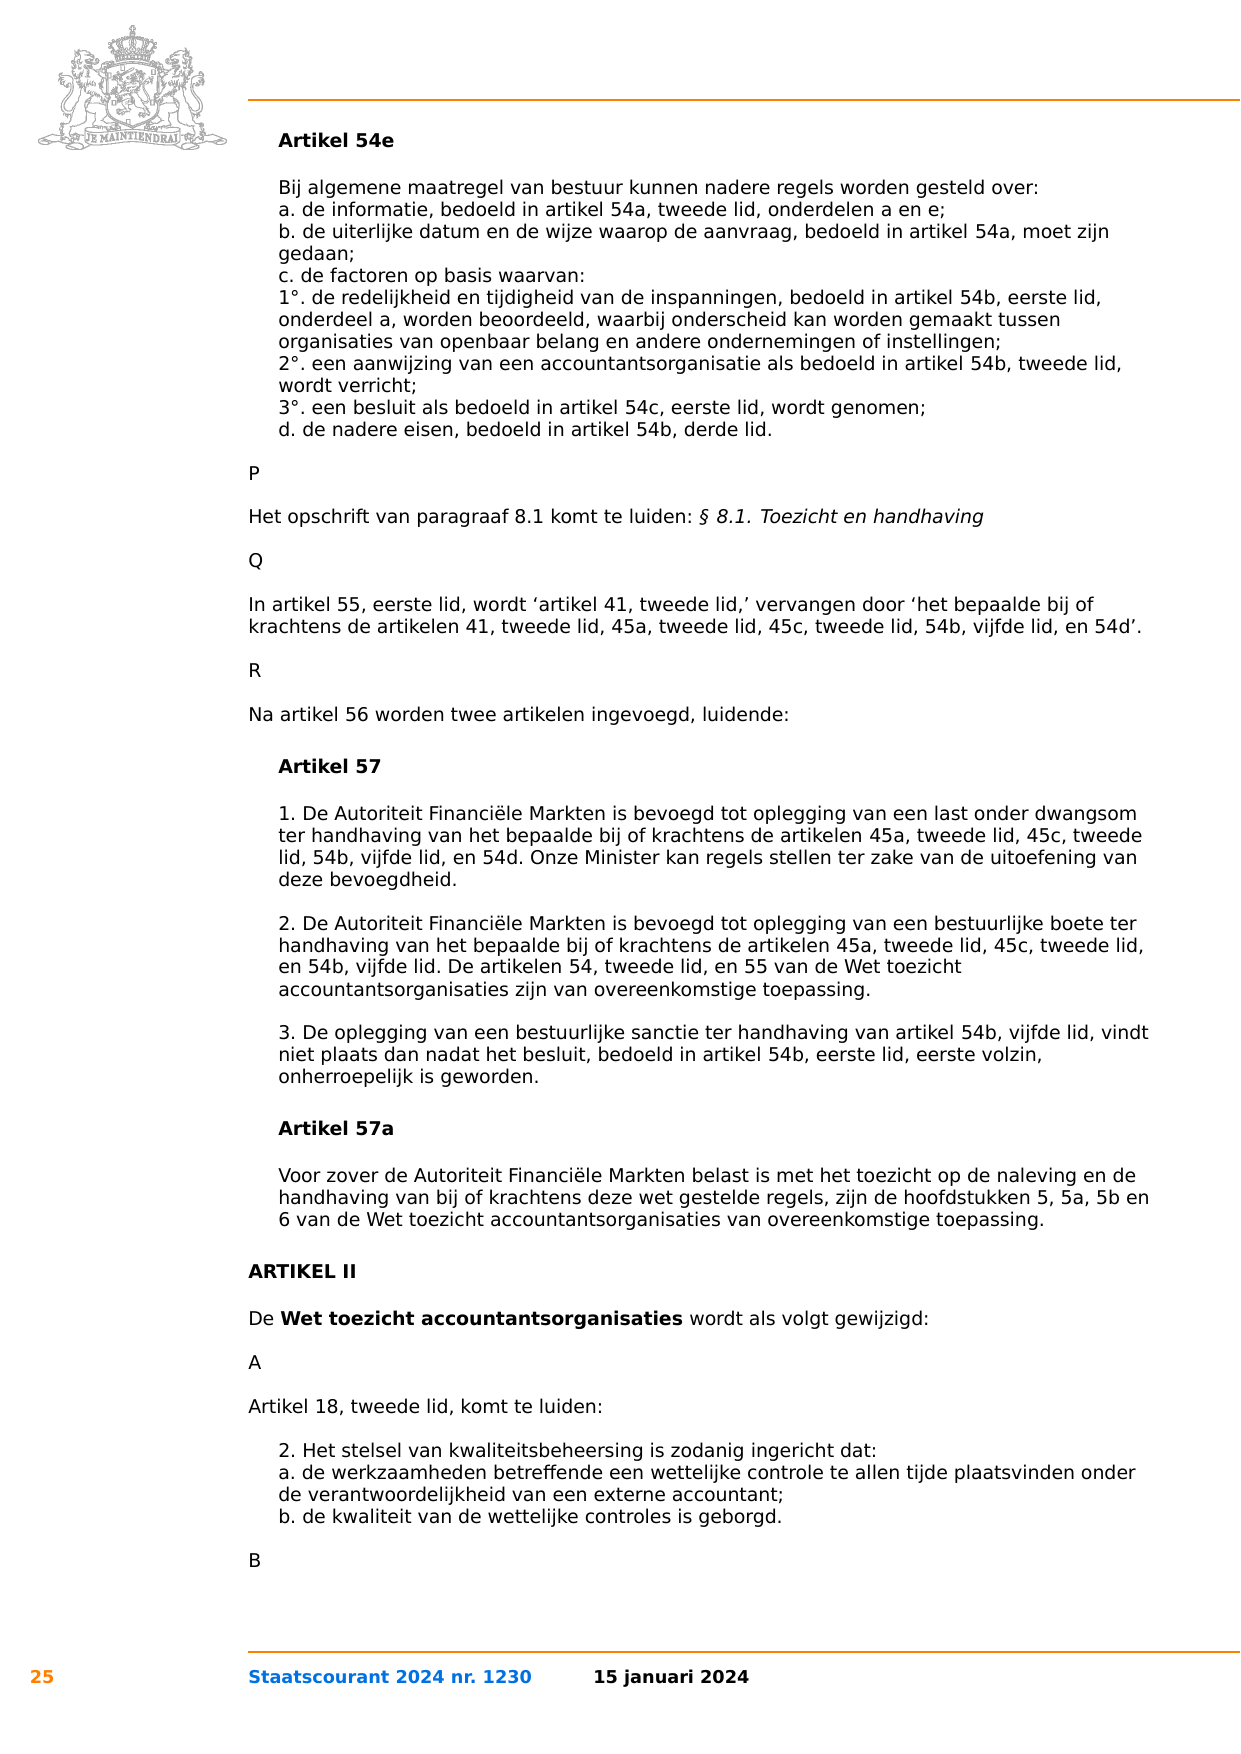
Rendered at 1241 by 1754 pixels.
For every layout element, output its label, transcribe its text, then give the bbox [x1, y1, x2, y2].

text b. de kwaliteit van de wettelijke controles is geborgd. [278, 1506, 1163, 1528]
text Q [248, 550, 1163, 572]
subtitle Artikel 54e [278, 130, 1163, 152]
text Voor zover de Autoriteit Financiële Markten belast is met het toezicht op de naleving en de handhaving van bij of krachtens deze wet gestelde regels, zijn de hoofdstukken 5, 5a, 5b en 6 van de Wet toezicht accountantsorganisaties van overeenkomstige toepassing. [278, 1165, 1163, 1231]
text In artikel 55, eerste lid, wordt ‘artikel 41, tweede lid,’ vervangen door ‘het bepaalde bij of krachtens de artikelen 41, tweede lid, 45a, tweede lid, 45c, tweede lid, 54b, vijfde lid, en 54d’. [248, 594, 1163, 638]
text A [248, 1352, 1163, 1374]
text P [248, 462, 1163, 484]
subtitle Artikel 57 [278, 756, 1163, 778]
text 2°. een aanwijzing van een accountantsorganisatie als bedoeld in artikel 54b, tweede lid, wordt verricht; [278, 353, 1163, 397]
text 3. De oplegging van een bestuurlijke sanctie ter handhaving van artikel 54b, vijfde lid, vindt niet plaats dan nadat het besluit, bedoeld in artikel 54b, eerste lid, eerste volzin, onherroepelijk is geworden. [278, 1022, 1163, 1088]
text R [248, 660, 1163, 682]
subtitle Artikel 57a [278, 1118, 1163, 1140]
text De Wet toezicht accountantsorganisaties wordt als volgt gewijzigd: [248, 1308, 1163, 1330]
text c. de factoren op basis waarvan: [278, 265, 1163, 287]
text 2. Het stelsel van kwaliteitsbeheersing is zodanig ingericht dat: [278, 1440, 1163, 1462]
subtitle ARTIKEL II [248, 1261, 1163, 1283]
text 3°. een besluit als bedoeld in artikel 54c, eerste lid, wordt genomen; [278, 397, 1163, 419]
text 1. De Autoriteit Financiële Markten is bevoegd tot oplegging van een last onder dwangsom ter handhaving van het bepaalde bij of krachtens de artikelen 45a, tweede lid, 45c, tweede lid, 54b, vijfde lid, en 54d. Onze Minister kan regels stellen ter zake van de uitoefening van deze bevoegdheid. [278, 803, 1163, 891]
picture [38, 25, 227, 150]
text a. de informatie, bedoeld in artikel 54a, tweede lid, onderdelen a en e; [278, 199, 1163, 221]
text Het opschrift van paragraaf 8.1 komt te luiden: § 8.1. Toezicht en handhaving [248, 506, 1163, 528]
text Artikel 18, tweede lid, komt te luiden: [248, 1396, 1163, 1418]
text Na artikel 56 worden twee artikelen ingevoegd, luidende: [248, 704, 1163, 726]
text B [248, 1549, 1163, 1571]
text d. de nadere eisen, bedoeld in artikel 54b, derde lid. [278, 419, 1163, 441]
text a. de werkzaamheden betreffende een wettelijke controle te allen tijde plaatsvinden onder de verantwoordelijkheid van een externe accountant; [278, 1462, 1163, 1506]
text 2. De Autoriteit Financiële Markten is bevoegd tot oplegging van een bestuurlijke boete ter handhaving van het bepaalde bij of krachtens de artikelen 45a, tweede lid, 45c, tweede lid, en 54b, vijfde lid. De artikelen 54, tweede lid, en 55 van de Wet toezicht accountantsorganisaties zijn van overeenkomstige toepassing. [278, 912, 1163, 1000]
text b. de uiterlijke datum en de wijze waarop de aanvraag, bedoeld in artikel 54a, moet zijn gedaan; [278, 221, 1163, 265]
text 1°. de redelijkheid en tijdigheid van de inspanningen, bedoeld in artikel 54b, eerste lid, onderdeel a, worden beoordeeld, waarbij onderscheid kan worden gemaakt tussen organisaties van openbaar belang en andere ondernemingen of instellingen; [278, 287, 1163, 353]
text Bij algemene maatregel van bestuur kunnen nadere regels worden gesteld over: [278, 177, 1163, 199]
